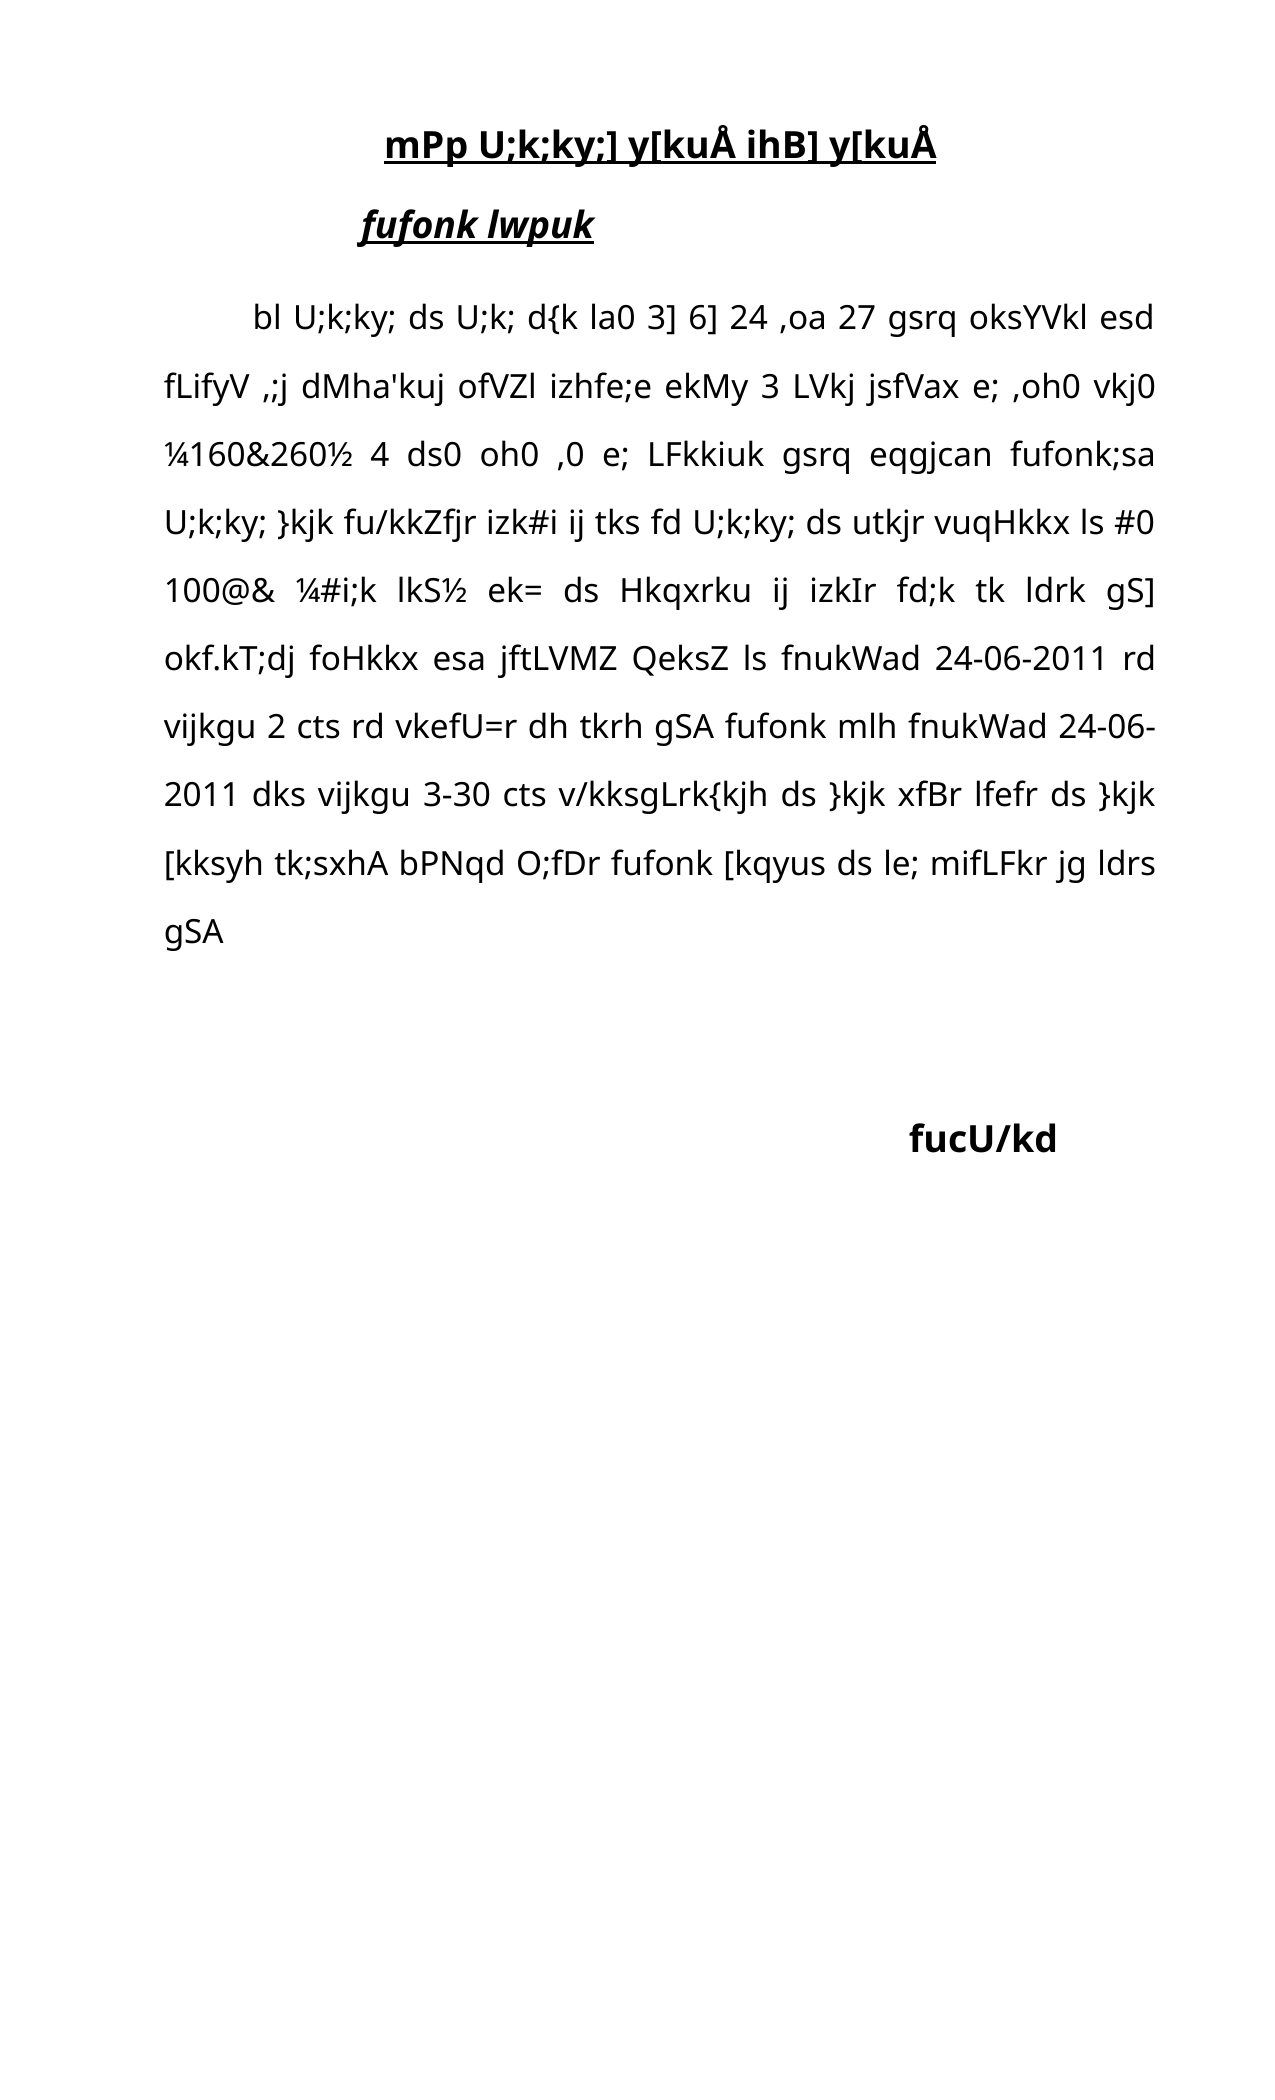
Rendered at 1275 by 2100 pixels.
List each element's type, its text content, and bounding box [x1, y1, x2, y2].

text mPp U;k;ky;] y[kuÅ ihB] y[kuÅ [163, 118, 1157, 169]
text fucU/kd [163, 1112, 1157, 1163]
text fufonk lwpuk [118, 198, 1157, 249]
text bl U;k;ky; ds U;k; d{k la0 3] 6] 24 ,oa 27 gsrq oksYVkl esd fLifyV ,;j dMha'kuj ofVZl izhfe;e ekMy 3 LVkj jsfVax e; ,oh0 vkj0 ¼160&260½ 4 ds0 oh0 ,0 e; LFkkiuk gsrq eqgjcan fufonk;sa U;k;ky; }kjk fu/kkZfjr izk#i ij tks fd U;k;ky; ds utkjr vuqHkkx ls #0 100@& ¼#i;k lkS½ ek= ds Hkqxrku ij izkIr fd;k tk ldrk gS] okf.kT;dj foHkkx esa jftLVMZ QeksZ ls fnukWad 24-06-2011 rd vijkgu 2 cts rd vkefU=r dh tkrh gSA fufonk mlh fnukWad 24-06-2011 dks vijkgu 3-30 cts v/kksgLrk{kjh ds }kjk xfBr lfefr ds }kjk [kksyh tk;sxhA bPNqd O;fDr fufonk [kqyus ds le; mifLFkr jg ldrs gSA [163, 294, 1157, 953]
